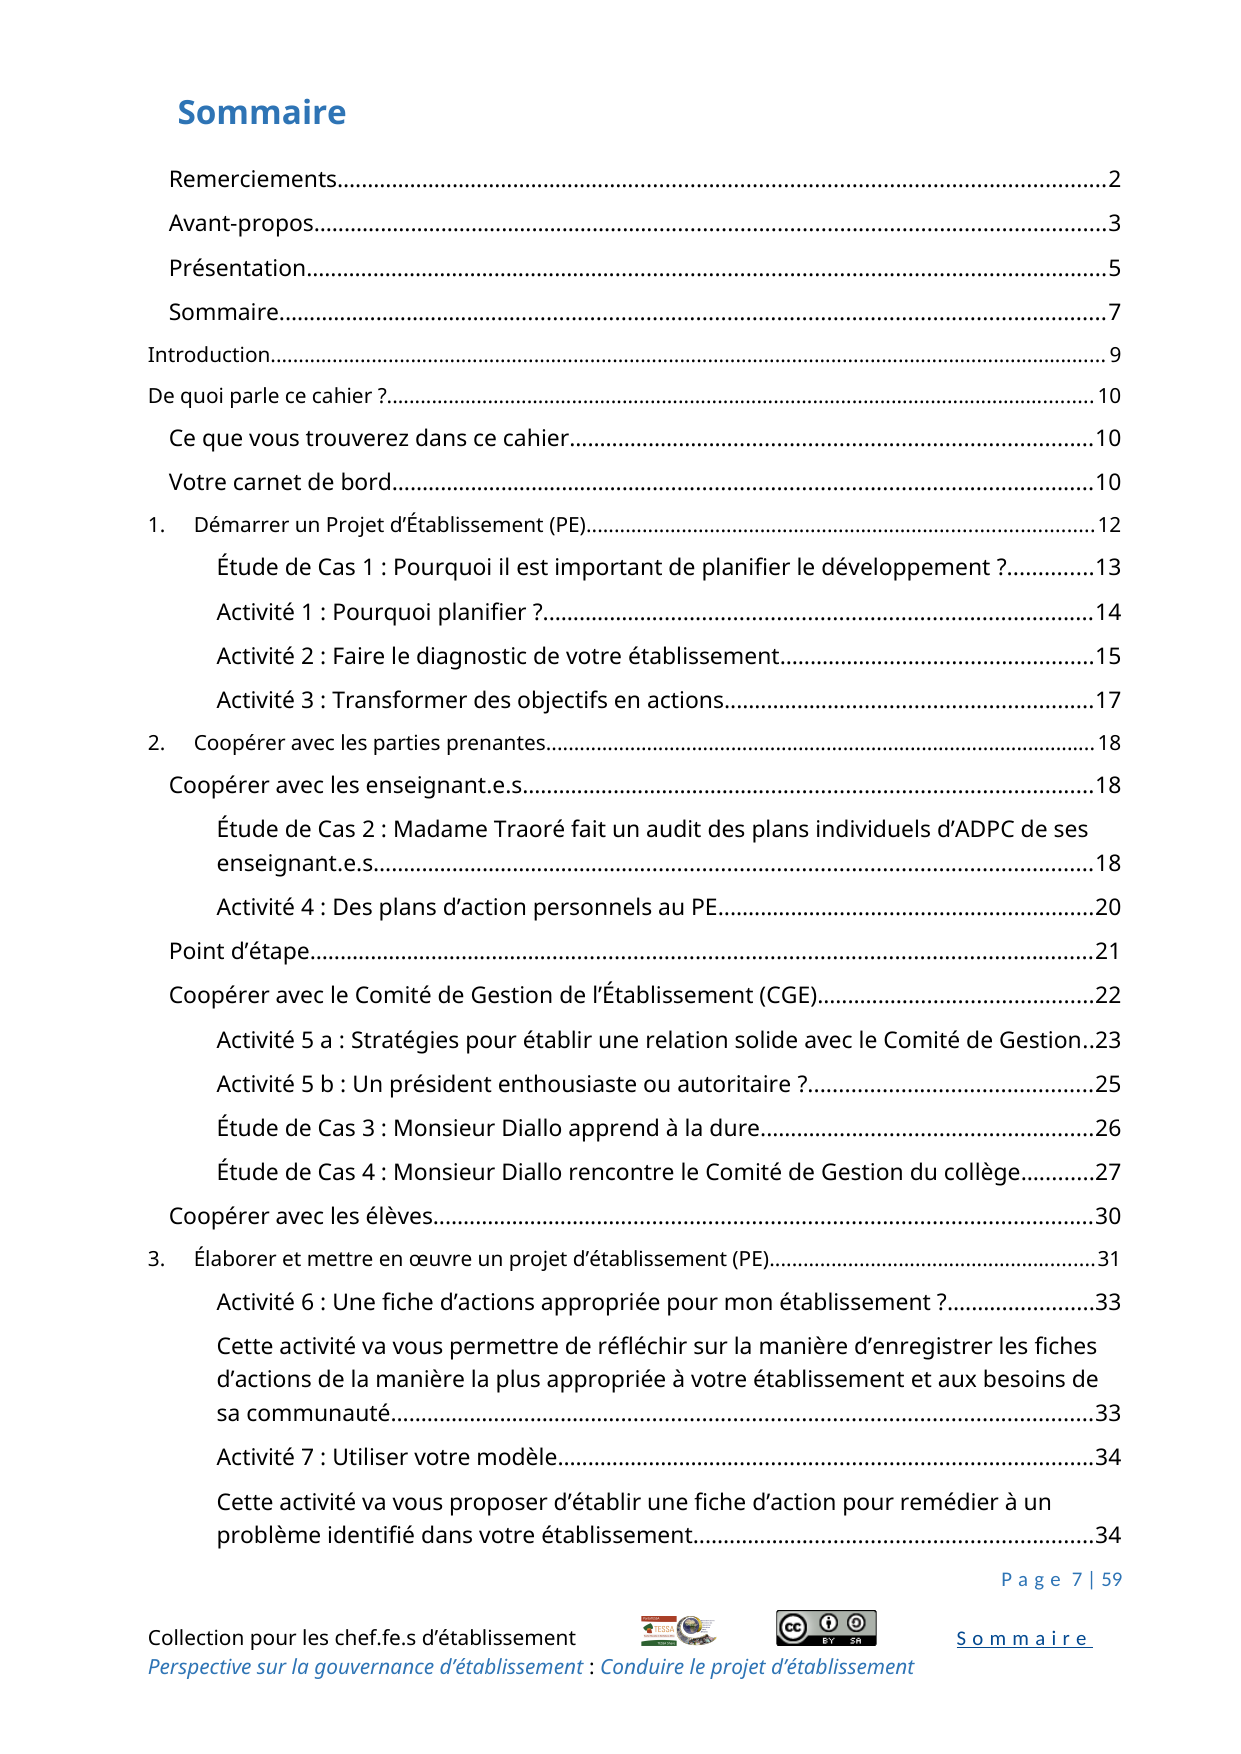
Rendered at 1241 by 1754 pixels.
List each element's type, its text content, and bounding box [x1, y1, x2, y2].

text Étude de Cas 4 : Monsieur Diallo rencontre le Comité de Gestion du collège 27 [216, 1156, 1122, 1187]
text Activité 3 : Transformer des objectifs en actions 17 [216, 684, 1122, 715]
text Cette activité va vous permettre de réfléchir sur la manière d’enregistrer les fiches d’actions de la manière la plus appropriée à votre établissement et aux besoins de sa communauté. 33 [216, 1330, 1122, 1428]
text 3. Élaborer et mettre en œuvre un projet d’établissement (PE) 31 [148, 1244, 1122, 1273]
text De quoi parle ce cahier ? 10 [148, 381, 1122, 409]
text Présentation 5 [168, 252, 1122, 283]
picture [776, 1610, 877, 1646]
text Activité 7 : Utiliser votre modèle 34 [216, 1441, 1122, 1473]
text 1. Démarrer un Projet d’Établissement (PE) 12 [148, 510, 1122, 539]
text Remerciements 2 [168, 163, 1122, 194]
text Coopérer avec les élèves 30 [168, 1200, 1122, 1232]
text Coopérer avec les enseignant.e.s 18 [168, 769, 1122, 800]
text Activité 5 a : Stratégies pour établir une relation solide avec le Comité de Gestion 23 [216, 1024, 1122, 1055]
text Activité 4 : Des plans d’action personnels au PE 20 [216, 891, 1122, 922]
text Ce que vous trouverez dans ce cahier 10 [168, 422, 1122, 453]
text Étude de Cas 2 : Madame Traoré fait un audit des plans individuels d’ADPC de ses enseignant.e.s 18 [216, 813, 1122, 878]
text Point d’étape 21 [168, 935, 1122, 967]
text Coopérer avec le Comité de Gestion de l’Établissement (CGE) 22 [168, 979, 1122, 1011]
text Activité 5 b : Un président enthousiaste ou autoritaire ? 25 [216, 1068, 1122, 1099]
text Sommaire 7 [168, 296, 1122, 327]
text Introduction 9 [148, 340, 1122, 368]
text Avant-propos 3 [168, 207, 1122, 239]
text Étude de Cas 1 : Pourquoi il est important de planifier le développement ? 13 [216, 551, 1122, 583]
picture [641, 1616, 717, 1646]
text 2. Coopérer avec les parties prenantes 18 [148, 728, 1122, 756]
text Activité 6 : Une fiche d’actions appropriée pour mon établissement ? 33 [216, 1286, 1122, 1317]
text Votre carnet de bord 10 [168, 466, 1122, 497]
text Activité 1 : Pourquoi planifier ? 14 [216, 596, 1122, 627]
text Cette activité va vous proposer d’établir une fiche d’action pour remédier à un problème identifié dans votre établissement. 34 [216, 1486, 1122, 1551]
text Activité 2 : Faire le diagnostic de votre établissement 15 [216, 640, 1122, 671]
subtitle Sommaire [177, 89, 1122, 134]
text Étude de Cas 3 : Monsieur Diallo apprend à la dure 26 [216, 1112, 1122, 1143]
